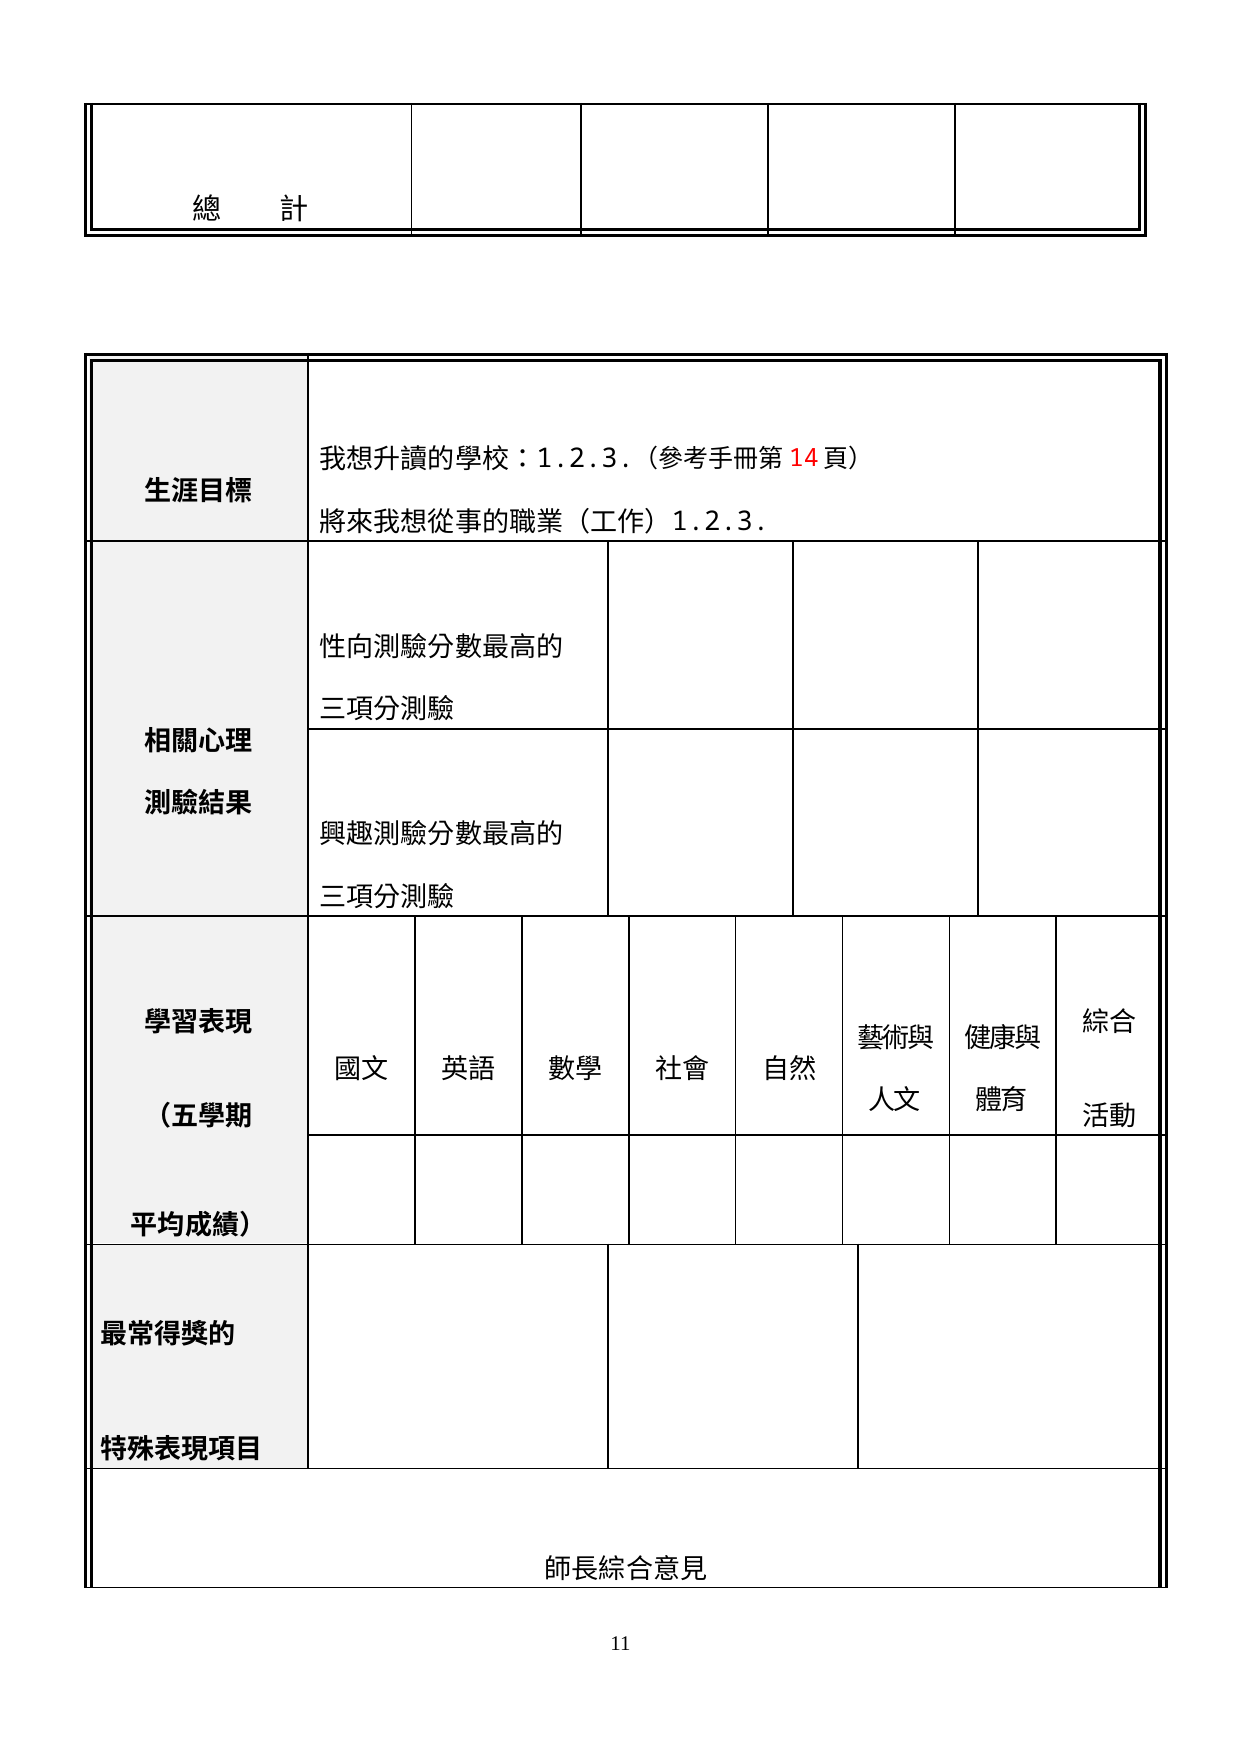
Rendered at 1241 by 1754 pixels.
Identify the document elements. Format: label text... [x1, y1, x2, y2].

table_cell [309, 1245, 607, 1468]
table_cell [630, 1136, 735, 1243]
table_cell 綜合 活動 [1057, 917, 1158, 1134]
table_cell 國文 [309, 917, 414, 1134]
table_cell [794, 542, 977, 728]
table_cell [582, 105, 767, 228]
table_cell [609, 542, 792, 728]
table_cell [736, 1136, 842, 1243]
table_cell [979, 542, 1158, 728]
table_cell 相關心理 測驗結果 [93, 542, 307, 915]
table_cell [979, 730, 1158, 915]
table_cell 最常得獎的 特殊表現項目 [93, 1245, 307, 1468]
table_cell [794, 730, 977, 915]
table_cell [769, 105, 954, 228]
table_cell 社會 [630, 917, 735, 1134]
table_cell 師長綜合意見 [93, 1469, 1158, 1587]
table_cell 英語 [416, 917, 521, 1134]
table_cell [1057, 1136, 1158, 1243]
table_cell 自然 [736, 917, 842, 1134]
table_cell 總 計 [93, 105, 411, 228]
table_cell 學習表現 （五學期 平均成績） [93, 917, 307, 1243]
table_cell [950, 1136, 1055, 1243]
table_cell [859, 1245, 1158, 1468]
table_cell 藝術與人文 [843, 917, 949, 1134]
table_cell 健康與體育 [950, 917, 1055, 1134]
table_cell [956, 105, 1138, 228]
table_header 我想升讀的學校：1.2.3.（參考手冊第14頁） 將來我想從事的職業（工作）1.2.3. [309, 356, 1163, 540]
table_header 生涯目標 [89, 356, 307, 540]
table_cell 興趣測驗分數最高的 三項分測驗 [309, 730, 607, 915]
table_cell [609, 730, 792, 915]
table_cell [309, 1136, 414, 1243]
table_cell [412, 105, 580, 228]
table_cell [523, 1136, 628, 1243]
table_cell [416, 1136, 521, 1243]
table_cell 性向測驗分數最高的 三項分測驗 [309, 542, 607, 728]
table_cell [843, 1136, 949, 1243]
table_cell [609, 1245, 857, 1468]
table_cell 數學 [523, 917, 628, 1134]
